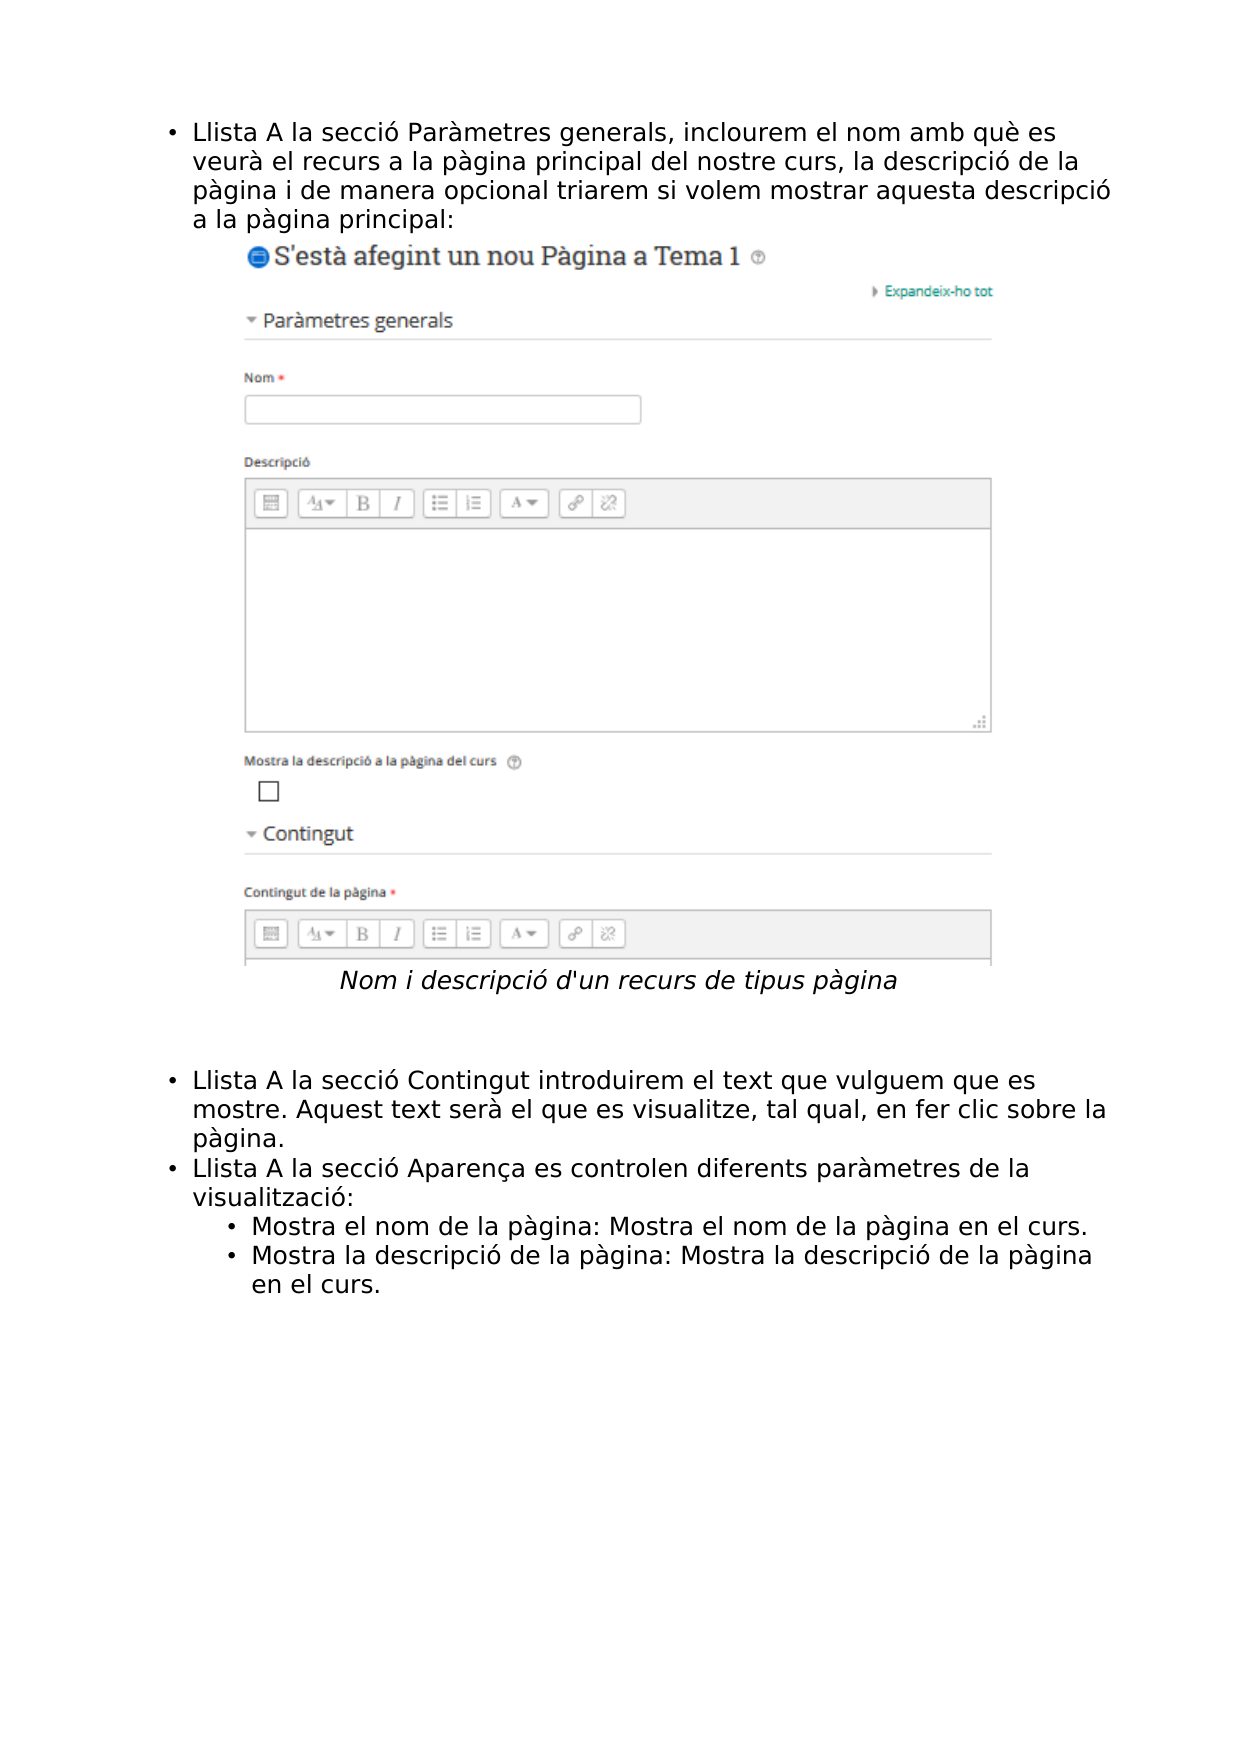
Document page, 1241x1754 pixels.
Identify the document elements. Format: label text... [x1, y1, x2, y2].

list Mostra el nom de la pàgina: Mostra el nom de la pàgina en el curs. [236, 1212, 1122, 1241]
list Llista A la secció Contingut introduirem el text que vulguem que es mostre. Aquest text serà el que es visualitze, tal qual, en fer clic sobre la pàgina. [177, 1066, 1122, 1154]
text Nom i descripció d'un recurs de tipus pàgina [237, 966, 1003, 995]
list Llista A la secció Paràmetres generals, inclourem el nom amb què es veurà el recurs a la pàgina principal del nostre curs, la descripció de la pàgina i de manera opcional triarem si volem mostrar aquesta descripció a la pàgina principal: [177, 118, 1122, 235]
list Llista A la secció Aparença es controlen diferents paràmetres de la visualització: [177, 1154, 1122, 1212]
picture [237, 234, 1003, 966]
list Mostra la descripció de la pàgina: Mostra la descripció de la pàgina en el curs. [236, 1241, 1122, 1300]
